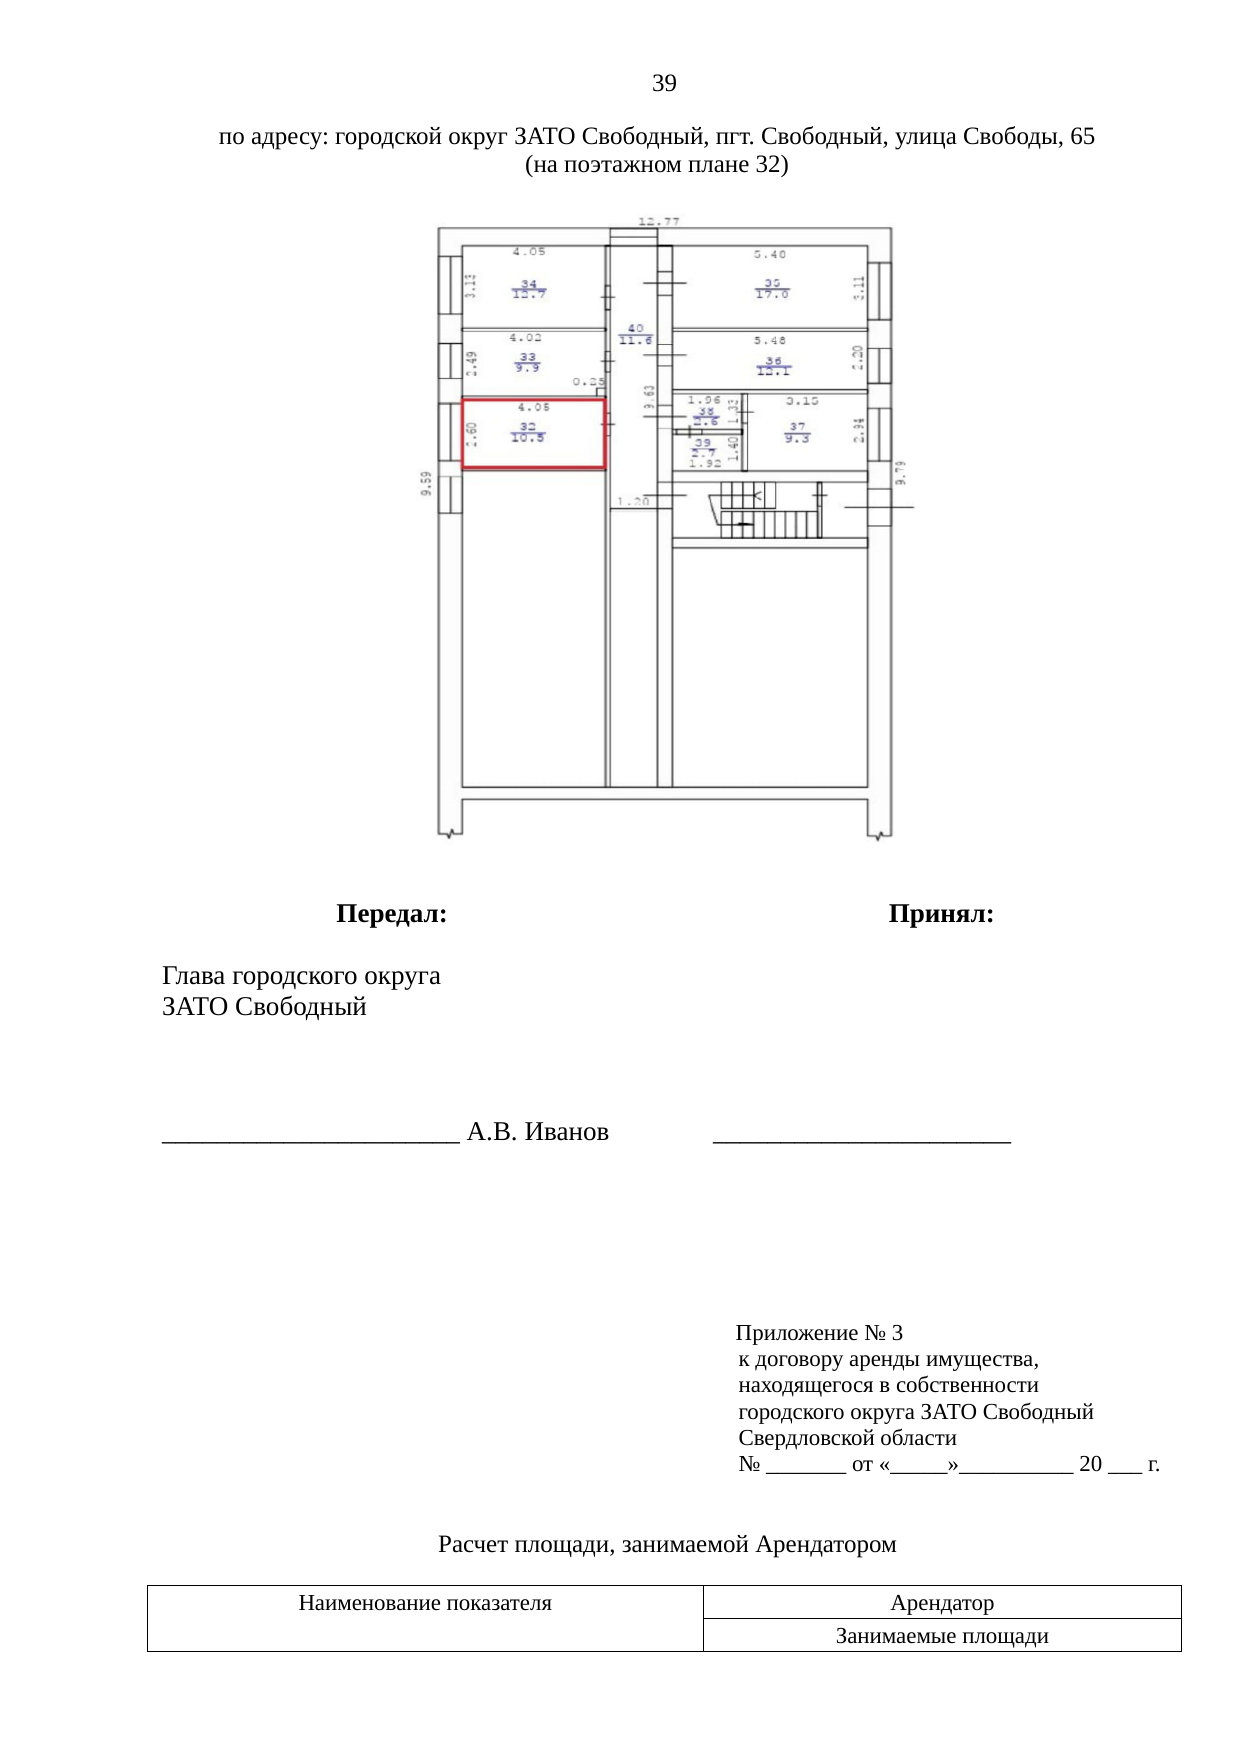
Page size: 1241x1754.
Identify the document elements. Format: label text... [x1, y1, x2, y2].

text к договору аренды имущества, [148, 1345, 1181, 1371]
text Расчет площади, занимаемой Арендатором [148, 1529, 1181, 1558]
text находящегося в собственности [148, 1371, 1181, 1398]
text по адресу: городской округ ЗАТО Свободный, пгт. Свободный, улица Свободы, 65 (на поэтажном плане 32) [133, 121, 1181, 178]
table_header Наименование показателя [148, 1586, 703, 1651]
table_header Арендатор [704, 1586, 1181, 1618]
table_cell Занимаемые площади [704, 1619, 1181, 1651]
table_header Принял: ______________________ [702, 897, 1182, 1146]
text № _______ от «_____»__________ 20 ___ г. [148, 1451, 1181, 1477]
table_header [634, 897, 702, 1146]
text Приложение № 3 [148, 1319, 1181, 1345]
text Свердловской области [148, 1424, 1181, 1451]
table_header Передал: Глава городского округа ЗАТО Свободный ______________________ А.В. Иванов [151, 897, 633, 1146]
text городского округа ЗАТО Свободный [148, 1398, 1181, 1424]
